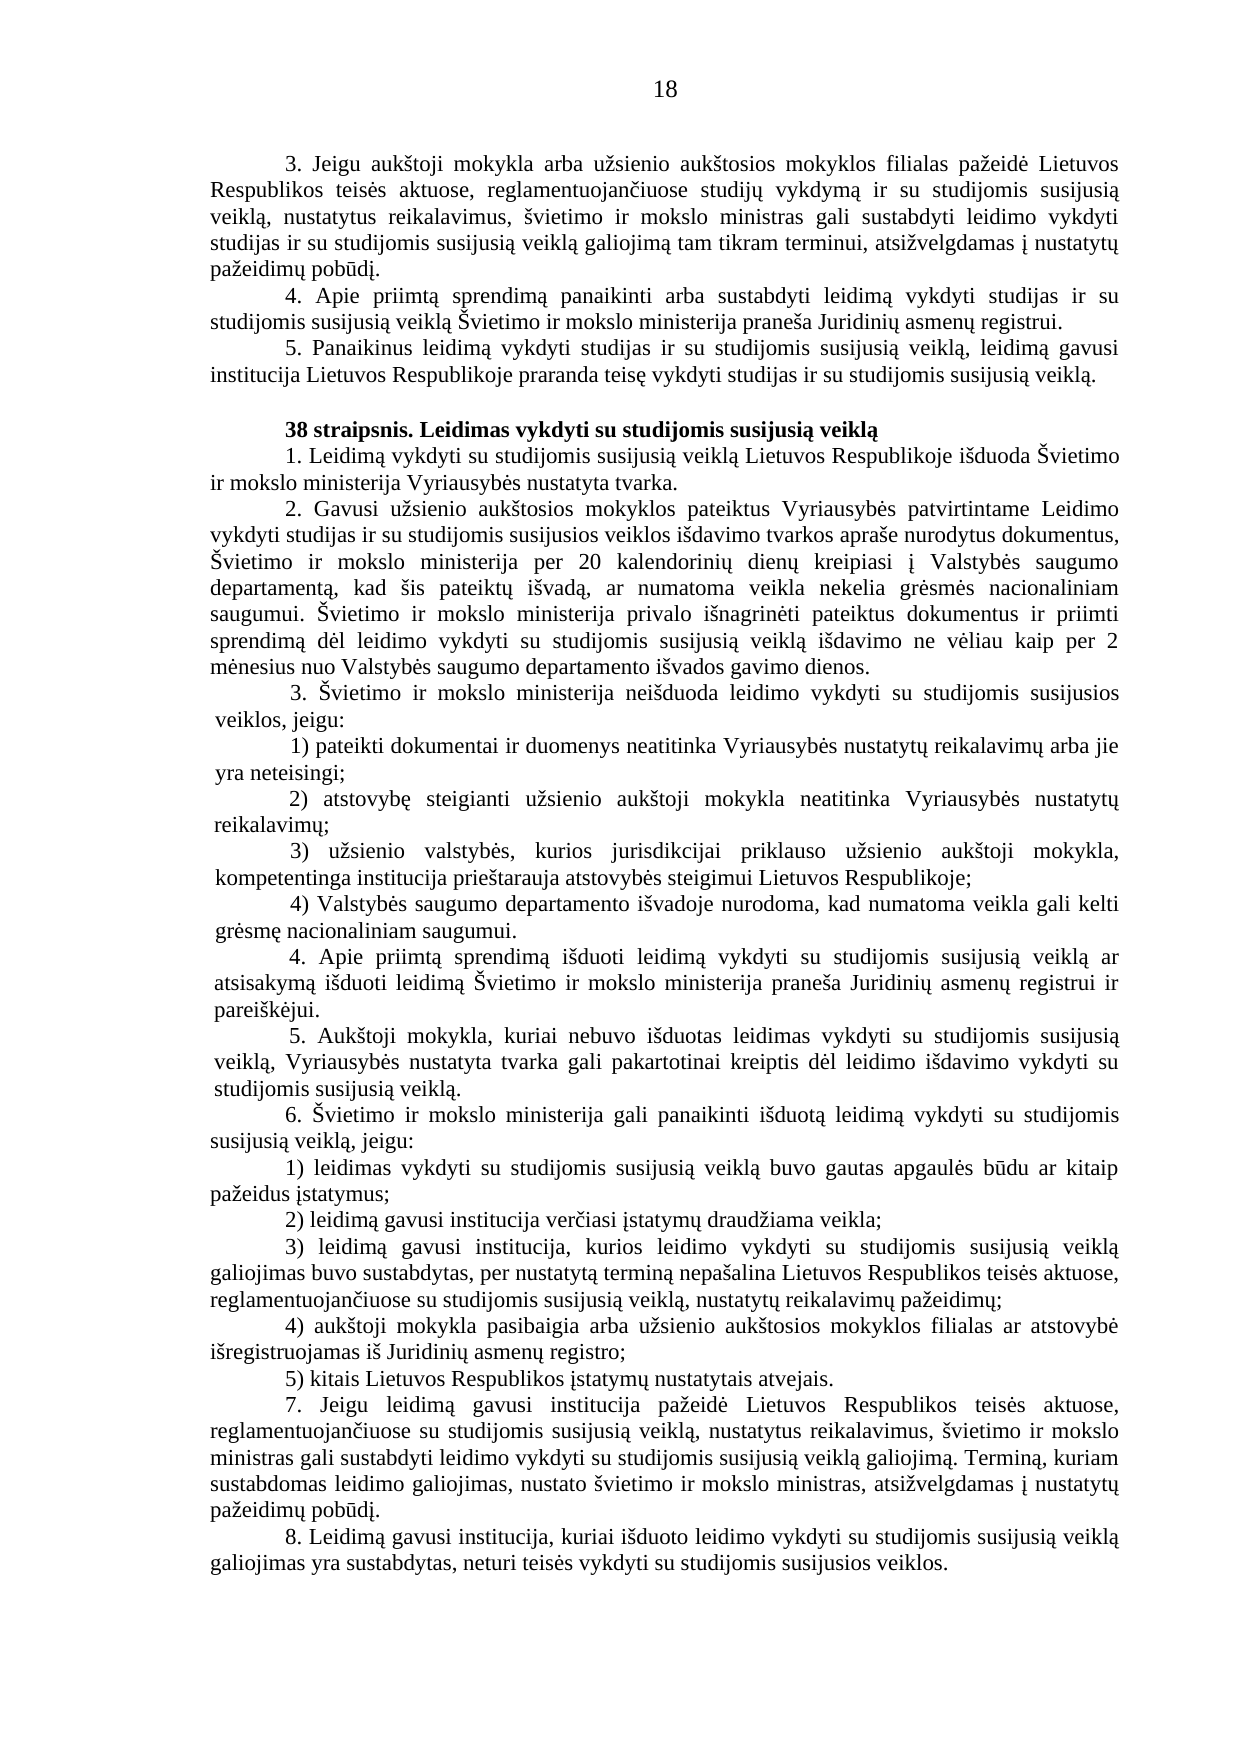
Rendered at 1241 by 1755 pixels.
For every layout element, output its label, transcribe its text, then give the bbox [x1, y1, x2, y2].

text 6. Švietimo ir mokslo ministerija gali panaikinti išduotą leidimą vykdyti su studijomis susijusią veiklą, jeigu: [210, 1101, 1120, 1154]
text 8. Leidimą gavusi institucija, kuriai išduoto leidimo vykdyti su studijomis susijusią veiklą galiojimas yra sustabdytas, neturi teisės vykdyti su studijomis susijusios veiklos. [210, 1523, 1120, 1576]
text 4. Apie priimtą sprendimą panaikinti arba sustabdyti leidimą vykdyti studijas ir su studijomis susijusią veiklą Švietimo ir mokslo ministerija praneša Juridinių asmenų registrui. [210, 282, 1120, 334]
text 3) užsienio valstybės, kurios jurisdikcijai priklauso užsienio aukštoji mokykla, kompetentinga institucija prieštarauja atstovybės steigimui Lietuvos Respublikoje; [215, 838, 1120, 890]
text 3. Jeigu aukštoji mokykla arba užsienio aukštosios mokyklos filialas pažeidė Lietuvos Respublikos teisės aktuose, reglamentuojančiuose studijų vykdymą ir su studijomis susijusią veiklą, nustatytus reikalavimus, švietimo ir mokslo ministras gali sustabdyti leidimo vykdyti studijas ir su studijomis susijusią veiklą galiojimą tam tikram terminui, atsižvelgdamas į nustatytų pažeidimų pobūdį. [210, 150, 1120, 282]
text 2. Gavusi užsienio aukštosios mokyklos pateiktus Vyriausybės patvirtintame Leidimo vykdyti studijas ir su studijomis susijusios veiklos išdavimo tvarkos apraše nurodytus dokumentus, Švietimo ir mokslo ministerija per 20 kalendorinių dienų kreipiasi į Valstybės saugumo departamentą, kad šis pateiktų išvadą, ar numatoma veikla nekelia grėsmės nacionaliniam saugumui. Švietimo ir mokslo ministerija privalo išnagrinėti pateiktus dokumentus ir priimti sprendimą dėl leidimo vykdyti su studijomis susijusią veiklą išdavimo ne vėliau kaip per 2 mėnesius nuo Valstybės saugumo departamento išvados gavimo dienos. [210, 495, 1120, 679]
text 5. Panaikinus leidimą vykdyti studijas ir su studijomis susijusią veiklą, leidimą gavusi institucija Lietuvos Respublikoje praranda teisę vykdyti studijas ir su studijomis susijusią veiklą. [210, 334, 1120, 387]
text 2) leidimą gavusi institucija verčiasi įstatymų draudžiama veikla; [210, 1207, 1120, 1233]
text 7. Jeigu leidimą gavusi institucija pažeidė Lietuvos Respublikos teisės aktuose, reglamentuojančiuose su studijomis susijusią veiklą, nustatytus reikalavimus, švietimo ir mokslo ministras gali sustabdyti leidimo vykdyti su studijomis susijusią veiklą galiojimą. Terminą, kuriam sustabdomas leidimo galiojimas, nustato švietimo ir mokslo ministras, atsižvelgdamas į nustatytų pažeidimų pobūdį. [210, 1391, 1120, 1523]
text 2) atstovybę steigianti užsienio aukštoji mokykla neatitinka Vyriausybės nustatytų reikalavimų; [214, 785, 1120, 838]
text 3. Švietimo ir mokslo ministerija neišduoda leidimo vykdyti su studijomis susijusios veiklos, jeigu: [215, 679, 1120, 732]
text 3) leidimą gavusi institucija, kurios leidimo vykdyti su studijomis susijusią veiklą galiojimas buvo sustabdytas, per nustatytą terminą nepašalina Lietuvos Respublikos teisės aktuose, reglamentuojančiuose su studijomis susijusią veiklą, nustatytų reikalavimų pažeidimų; [210, 1233, 1120, 1312]
text 5. Aukštoji mokykla, kuriai nebuvo išduotas leidimas vykdyti su studijomis susijusią veiklą, Vyriausybės nustatyta tvarka gali pakartotinai kreiptis dėl leidimo išdavimo vykdyti su studijomis susijusią veiklą. [214, 1022, 1120, 1101]
text 1) leidimas vykdyti su studijomis susijusią veiklą buvo gautas apgaulės būdu ar kitaip pažeidus įstatymus; [210, 1154, 1120, 1207]
text 4) aukštoji mokykla pasibaigia arba užsienio aukštosios mokyklos filialas ar atstovybė išregistruojamas iš Juridinių asmenų registro; [210, 1312, 1120, 1365]
text 4. Apie priimtą sprendimą išduoti leidimą vykdyti su studijomis susijusią veiklą ar atsisakymą išduoti leidimą Švietimo ir mokslo ministerija praneša Juridinių asmenų registrui ir pareiškėjui. [214, 943, 1120, 1022]
text 4) Valstybės saugumo departamento išvadoje nurodoma, kad numatoma veikla gali kelti grėsmę nacionaliniam saugumui. [215, 890, 1120, 943]
text 1) pateikti dokumentai ir duomenys neatitinka Vyriausybės nustatytų reikalavimų arba jie yra neteisingi; [215, 732, 1120, 785]
text 5) kitais Lietuvos Respublikos įstatymų nustatytais atvejais. [210, 1365, 1120, 1391]
text 38 straipsnis. Leidimas vykdyti su studijomis susijusią veiklą [210, 416, 1120, 442]
text 1. Leidimą vykdyti su studijomis susijusią veiklą Lietuvos Respublikoje išduoda Švietimo ir mokslo ministerija Vyriausybės nustatyta tvarka. [210, 442, 1120, 495]
